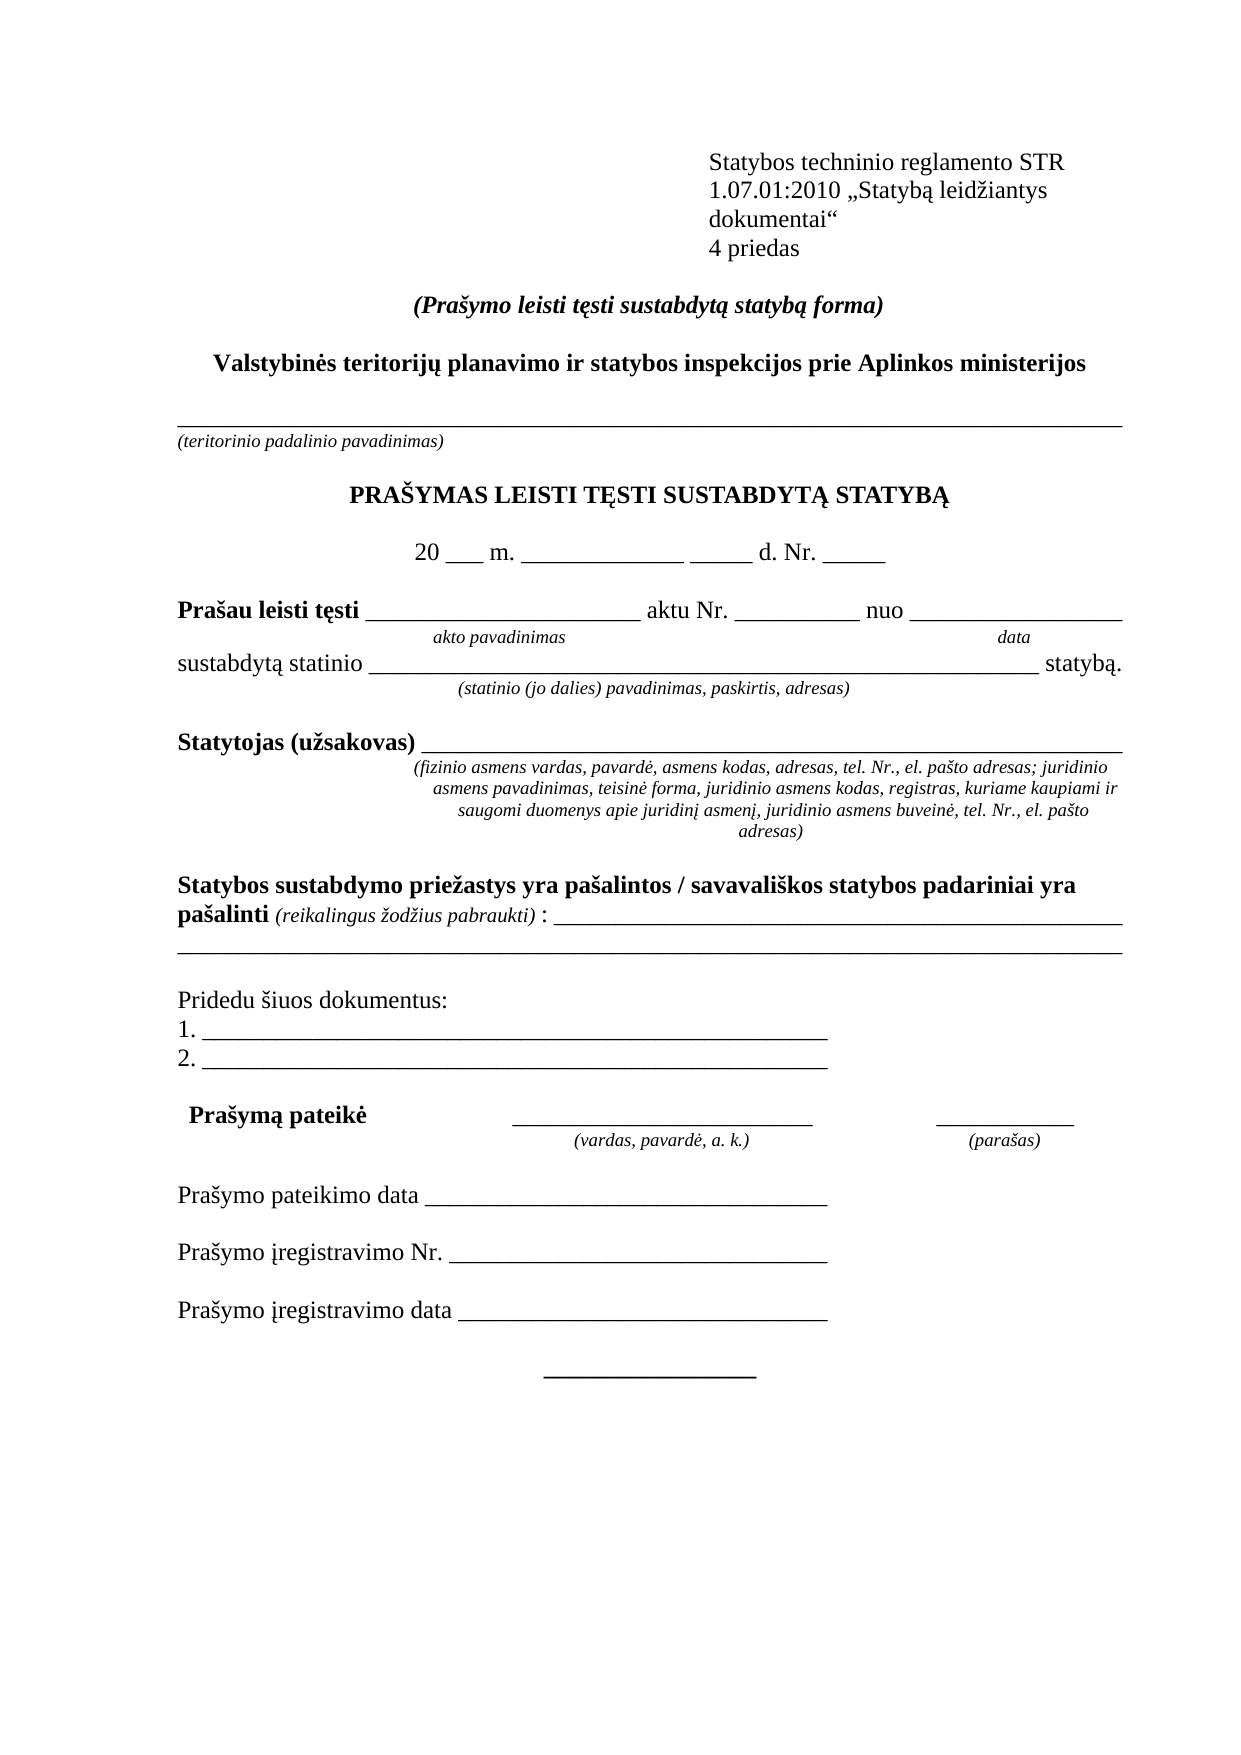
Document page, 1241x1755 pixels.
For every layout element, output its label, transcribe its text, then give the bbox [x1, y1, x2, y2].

text (statinio (jo dalies) pavadinimas, paskirtis, adresas) [177, 677, 1122, 698]
table_header ________________________ (vardas, pavardė, a. k.) [437, 1101, 888, 1151]
text pašalinti (reikalingus žodžius pabraukti) : [177, 899, 1122, 928]
text dokumentai“ [177, 204, 1122, 233]
text Pridedu šiuos dokumentus: [177, 986, 1122, 1014]
text 1. [177, 1014, 1122, 1043]
text sustabdytą statinio statybą. [177, 648, 1122, 677]
text _ [177, 928, 1122, 953]
text Prašymo įregistravimo data [177, 1295, 1122, 1323]
text (Prašymo leisti tęsti sustabdytą statybą forma) [177, 291, 1122, 319]
text 20 ___ m. _____________ _____ d. Nr. _____ [177, 537, 1122, 566]
text (teritorinio padalinio pavadinimas) [177, 430, 1122, 451]
text Prašymo pateikimo data [177, 1180, 1122, 1208]
text (fizinio asmens vardas, pavardė, asmens kodas, adresas, tel. Nr., el. pašto adresas; juridinio [413, 756, 1122, 777]
table_header ___________ (parašas) [889, 1101, 1122, 1151]
text Prašymo įregistravimo Nr. [177, 1237, 1122, 1266]
text 4 priedas [177, 233, 1122, 262]
text asmens pavadinimas, teisinė forma, juridinio asmens kodas, registras, kuriame kaupiami ir [427, 777, 1122, 799]
text saugomi duomenys apie juridinį asmenį, juridinio asmens buveinė, tel. Nr., el. pašto [427, 799, 1122, 820]
text _________________ [177, 1352, 1122, 1381]
text Statybos techninio reglamento STR [177, 147, 1122, 176]
text Statytojas (užsakovas) [177, 727, 1122, 756]
text akto pavadinimas data [427, 624, 1122, 648]
text _ [177, 401, 1122, 426]
text PRAŠYMAS LEISTI TĘSTI SUSTABDYTĄ STATYBĄ [177, 480, 1122, 509]
text Statybos sustabdymo priežastys yra pašalintos / savavališkos statybos padariniai yra [177, 871, 1122, 899]
text 2. [177, 1043, 1122, 1072]
text 1.07.01:2010 „Statybą leidžiantys [177, 176, 1122, 204]
text Valstybinės teritorijų planavimo ir statybos inspekcijos prie Aplinkos ministerijos [177, 348, 1122, 377]
table_header Prašymą pateikė [177, 1101, 437, 1151]
text Prašau leisti tęsti ______________________ aktu Nr. __________ nuo [177, 595, 1122, 624]
text adresas) [427, 820, 1122, 842]
